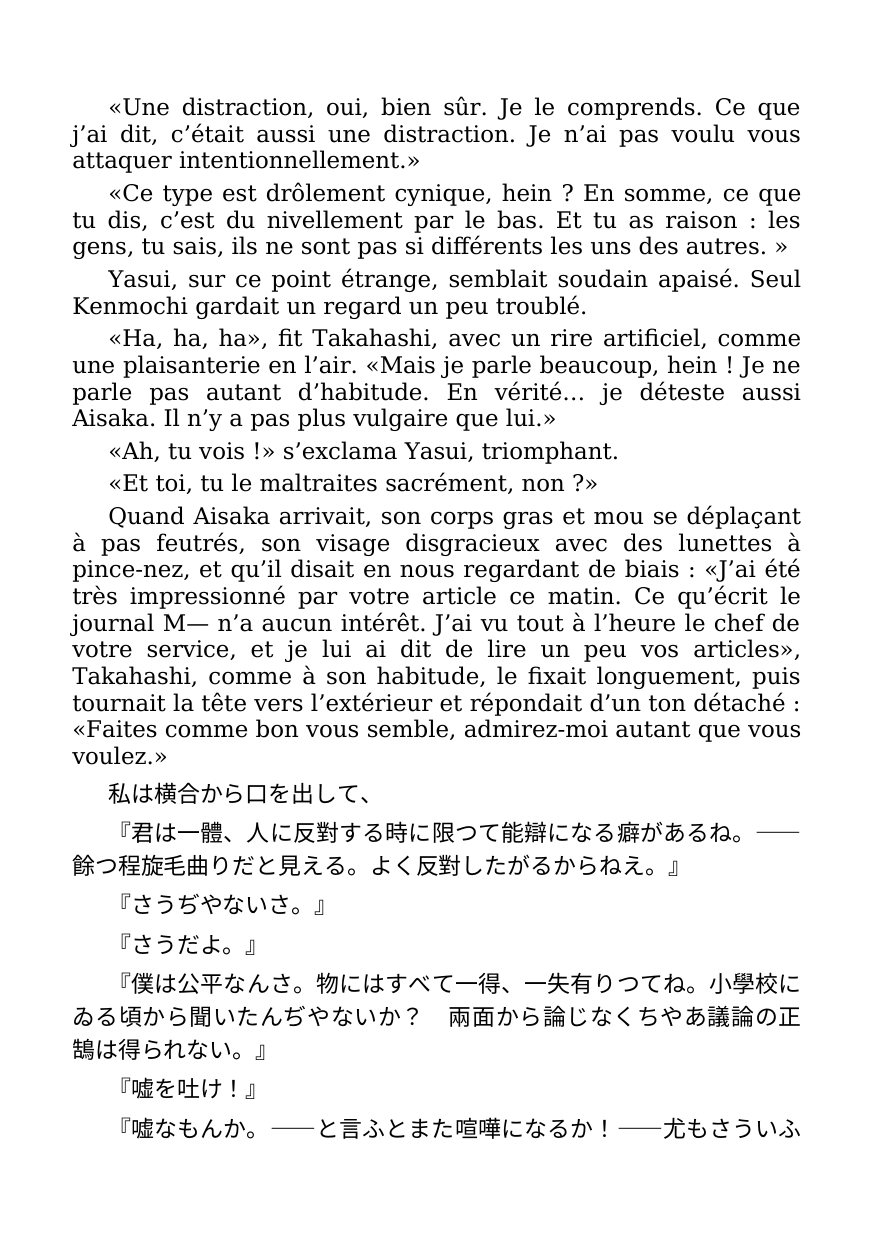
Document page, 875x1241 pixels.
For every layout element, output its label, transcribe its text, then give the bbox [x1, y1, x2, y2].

text 『君は一體、人に反對する時に限つて能辯になる癖があるね。――餘つ程旋毛曲りだと見える。よく反對したがるからねえ。』 [72, 815, 802, 881]
text 私は横合から口を出して、 [72, 776, 802, 809]
text 『さうだよ。』 [72, 927, 802, 960]
text Quand Aisaka arrivait, son corps gras et mou se déplaçant à pas feutrés, son visage disgracieux avec des lunettes à pince-nez, et qu’il disait en nous regardant de biais : «J’ai été très impressionné par votre article ce matin. Ce qu’écrit le journal M— n’a aucun intérêt. J’ai vu tout à l’heure le chef de votre service, et je lui ai dit de lire un peu vos articles», Takahashi, comme à son habitude, le fixait longuement, puis tournait la tête vers l’extérieur et répondait d’un ton détaché : «Faites comme bon vous semble, admirez-moi autant que vous voulez.» [72, 503, 802, 770]
text «Ah, tu vois !» s’exclama Yasui, triomphant. [72, 438, 802, 465]
text 『嘘を吐け！』 [72, 1071, 802, 1104]
text «Une distraction, oui, bien sûr. Je le comprends. Ce que j’ai dit, c’était aussi une distraction. Je n’ai pas voulu vous attaquer intentionnellement.» [72, 94, 802, 174]
text «Et toi, tu le maltraites sacrément, non ?» [72, 471, 802, 497]
text «Ce type est drôlement cynique, hein ? En somme, ce que tu dis, c’est du nivellement par le bas. Et tu as raison : les gens, tu sais, ils ne sont pas si différents les uns des autres. » [72, 180, 802, 260]
text 『嘘なもんか。――と言ふとまた喧嘩になるか！――尤もさういふ [72, 1111, 802, 1144]
text Yasui, sur ce point étrange, semblait soudain apaisé. Seul Kenmochi gardait un regard un peu troublé. [72, 266, 802, 319]
text 『僕は公平なんさ。物にはすべて一得、一失有りつてね。小學校にゐる頃から聞いたんぢやないか？ 兩面から論じなくちやあ議論の正鵠は得られない。』 [72, 966, 802, 1065]
text «Ha, ha, ha», fit Takahashi, avec un rire artificiel, comme une plaisanterie en l’air. «Mais je parle beaucoup, hein ! Je ne parle pas autant d’habitude. En vérité… je déteste aussi Aisaka. Il n’y a pas plus vulgaire que lui.» [72, 325, 802, 432]
text 『さうぢやないさ。』 [72, 887, 802, 921]
